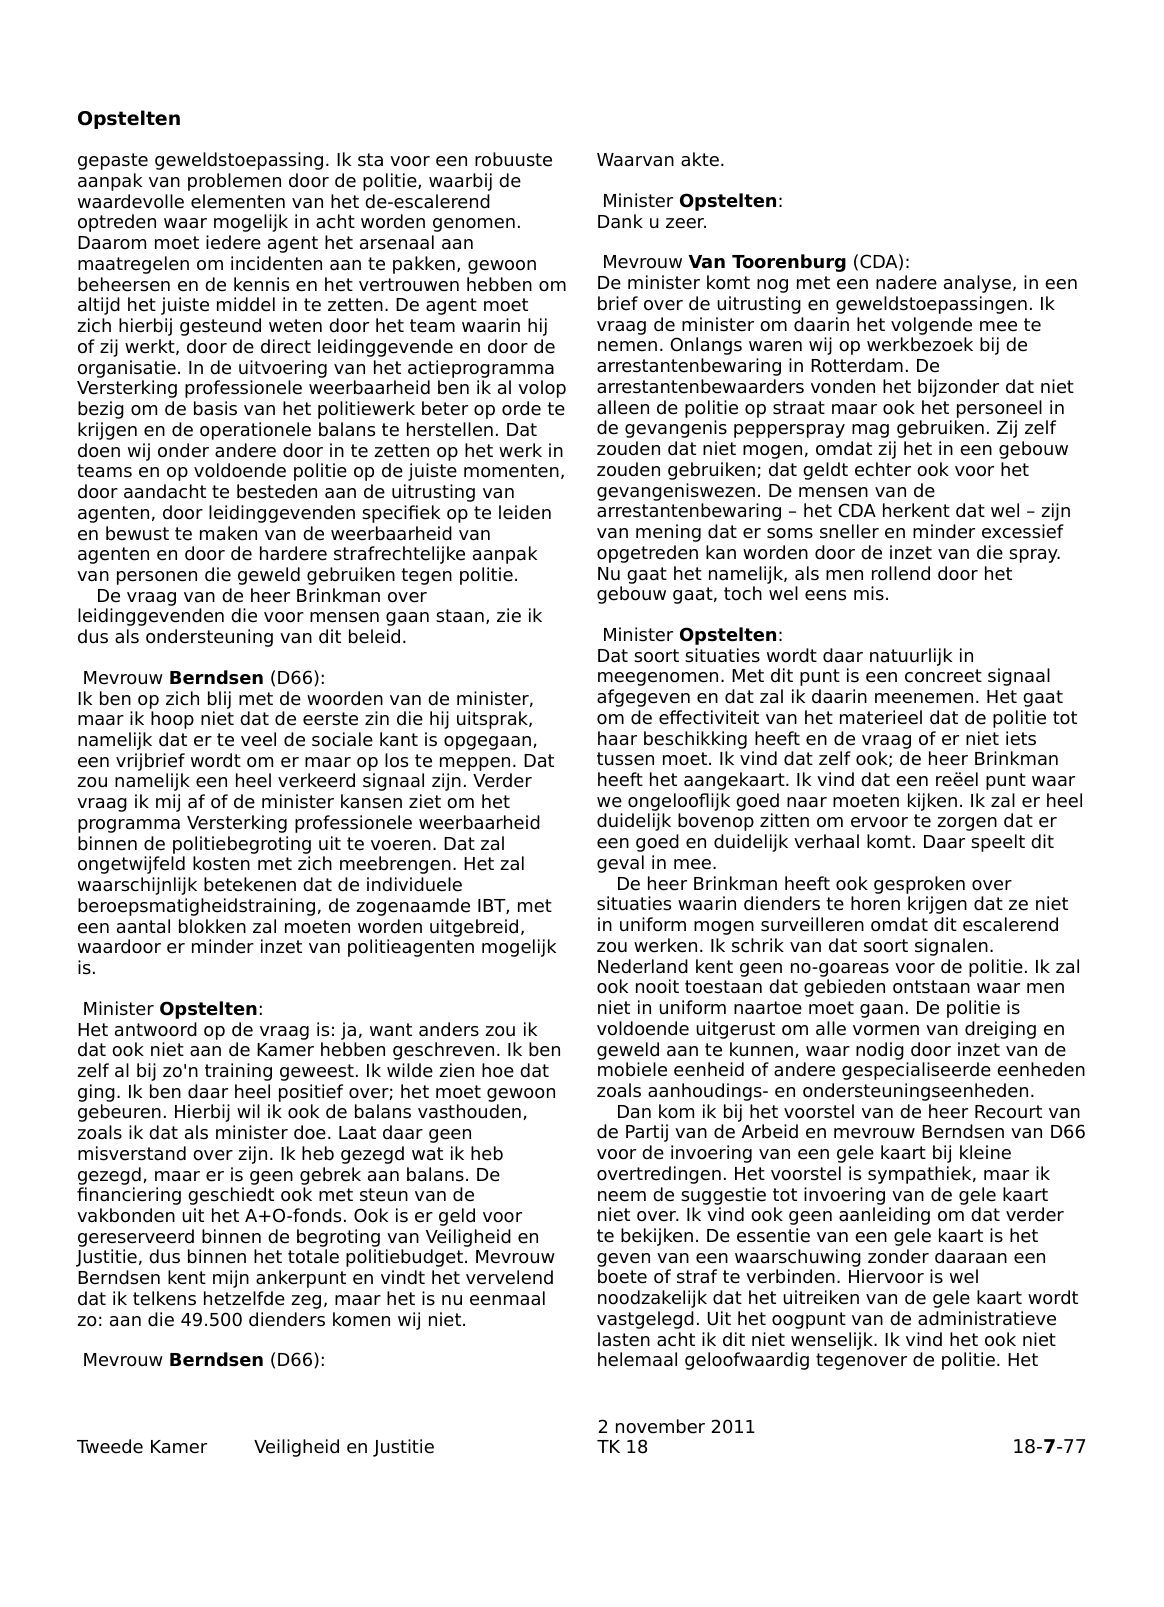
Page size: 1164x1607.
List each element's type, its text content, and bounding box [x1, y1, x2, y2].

text De heer Brinkman heeft ook gesproken over situaties waarin dienders te horen krijgen dat ze niet in uniform mogen surveilleren omdat dit escalerend zou werken. Ik schrik van dat soort signalen. Nederland kent geen no-goareas voor de politie. Ik zal ook nooit toestaan dat gebieden ontstaan waar men niet in uniform naartoe moet gaan. De politie is voldoende uitgerust om alle vormen van dreiging en geweld aan te kunnen, waar nodig door inzet van de mobiele eenheid of andere gespecialiseerde eenheden zoals aanhoudings- en ondersteuningseenheden. [596, 873, 1087, 1102]
text Waarvan akte. [596, 150, 1087, 171]
text gepaste geweldstoepassing. Ik sta voor een robuuste aanpak van problemen door de politie, waarbij de waardevolle elementen van het de-escalerend optreden waar mogelijk in acht worden genomen. Daarom moet iedere agent het arsenaal aan maatregelen om incidenten aan te pakken, gewoon beheersen en de kennis en het vertrouwen hebben om altijd het juiste middel in te zetten. De agent moet zich hierbij gesteund weten door het team waarin hij of zij werkt, door de direct leidinggevende en door de organisatie. In de uitvoering van het actieprogramma Versterking professionele weerbaarheid ben ik al volop bezig om de basis van het politiewerk beter op orde te krijgen en de operationele balans te herstellen. Dat doen wij onder andere door in te zetten op het werk in teams en op voldoende politie op de juiste momenten, door aandacht te besteden aan de uitrusting van agenten, door leidinggevenden specifiek op te leiden en bewust te maken van de weerbaarheid van agenten en door de hardere strafrechtelijke aanpak van personen die geweld gebruiken tegen politie. [77, 150, 567, 586]
text Minister Opstelten: [596, 191, 1087, 212]
text Mevrouw Berndsen (D66): [77, 668, 567, 688]
text Mevrouw Berndsen (D66): [77, 1350, 567, 1371]
text De minister komt nog met een nadere analyse, in een brief over de uitrusting en geweldstoepassingen. Ik vraag de minister om daarin het volgende mee te nemen. Onlangs waren wij op werkbezoek bij de arrestantenbewaring in Rotterdam. De arrestantenbewaarders vonden het bijzonder dat niet alleen de politie op straat maar ook het personeel in de gevangenis pepperspray mag gebruiken. Zij zelf zouden dat niet mogen, omdat zij het in een gebouw zouden gebruiken; dat geldt echter ook voor het gevangeniswezen. De mensen van de arrestantenbewaring – het CDA herkent dat wel – zijn van mening dat er soms sneller en minder excessief opgetreden kan worden door de inzet van die spray. Nu gaat het namelijk, als men rollend door het gebouw gaat, toch wel eens mis. [596, 273, 1087, 605]
text Het antwoord op de vraag is: ja, want anders zou ik dat ook niet aan de Kamer hebben geschreven. Ik ben zelf al bij zo'n training geweest. Ik wilde zien hoe dat ging. Ik ben daar heel positief over; het moet gewoon gebeuren. Hierbij wil ik ook de balans vasthouden, zoals ik dat als minister doe. Laat daar geen misverstand over zijn. Ik heb gezegd wat ik heb gezegd, maar er is geen gebrek aan balans. De financiering geschiedt ook met steun van de vakbonden uit het A+O-fonds. Ook is er geld voor gereserveerd binnen de begroting van Veiligheid en Justitie, dus binnen het totale politiebudget. Mevrouw Berndsen kent mijn ankerpunt en vindt het vervelend dat ik telkens hetzelfde zeg, maar het is nu eenmaal zo: aan die 49.500 dienders komen wij niet. [77, 1019, 567, 1330]
text Dan kom ik bij het voorstel van de heer Recourt van de Partij van de Arbeid en mevrouw Berndsen van D66 voor de invoering van een gele kaart bij kleine overtredingen. Het voorstel is sympathiek, maar ik neem de suggestie tot invoering van de gele kaart niet over. Ik vind ook geen aanleiding om dat verder te bekijken. De essentie van een gele kaart is het geven van een waarschuwing zonder daaraan een boete of straf te verbinden. Hiervoor is wel noodzakelijk dat het uitreiken van de gele kaart wordt vastgelegd. Uit het oogpunt van de administratieve lasten acht ik dit niet wenselijk. Ik vind het ook niet helemaal geloofwaardig tegenover de politie. Het [596, 1102, 1087, 1371]
text De vraag van de heer Brinkman over leidinggevenden die voor mensen gaan staan, zie ik dus als ondersteuning van dit beleid. [77, 586, 567, 648]
text Dat soort situaties wordt daar natuurlijk in meegenomen. Met dit punt is een concreet signaal afgegeven en dat zal ik daarin meenemen. Het gaat om de effectiviteit van het materieel dat de politie tot haar beschikking heeft en de vraag of er niet iets tussen moet. Ik vind dat zelf ook; de heer Brinkman heeft het aangekaart. Ik vind dat een reëel punt waar we ongelooflijk goed naar moeten kijken. Ik zal er heel duidelijk bovenop zitten om ervoor te zorgen dat er een goed en duidelijk verhaal komt. Daar speelt dit geval in mee. [596, 646, 1087, 873]
text Ik ben op zich blij met de woorden van de minister, maar ik hoop niet dat de eerste zin die hij uitsprak, namelijk dat er te veel de sociale kant is opgegaan, een vrijbrief wordt om er maar op los te meppen. Dat zou namelijk een heel verkeerd signaal zijn. Verder vraag ik mij af of de minister kansen ziet om het programma Versterking professionele weerbaarheid binnen de politiebegroting uit te voeren. Dat zal ongetwijfeld kosten met zich meebrengen. Het zal waarschijnlijk betekenen dat de individuele beroepsmatigheidstraining, de zogenaamde IBT, met een aantal blokken zal moeten worden uitgebreid, waardoor er minder inzet van politieagenten mogelijk is. [77, 688, 567, 979]
text Minister Opstelten: [77, 999, 567, 1019]
text Dank u zeer. [596, 212, 1087, 232]
text Mevrouw Van Toorenburg (CDA): [596, 252, 1087, 273]
text Minister Opstelten: [596, 625, 1087, 646]
